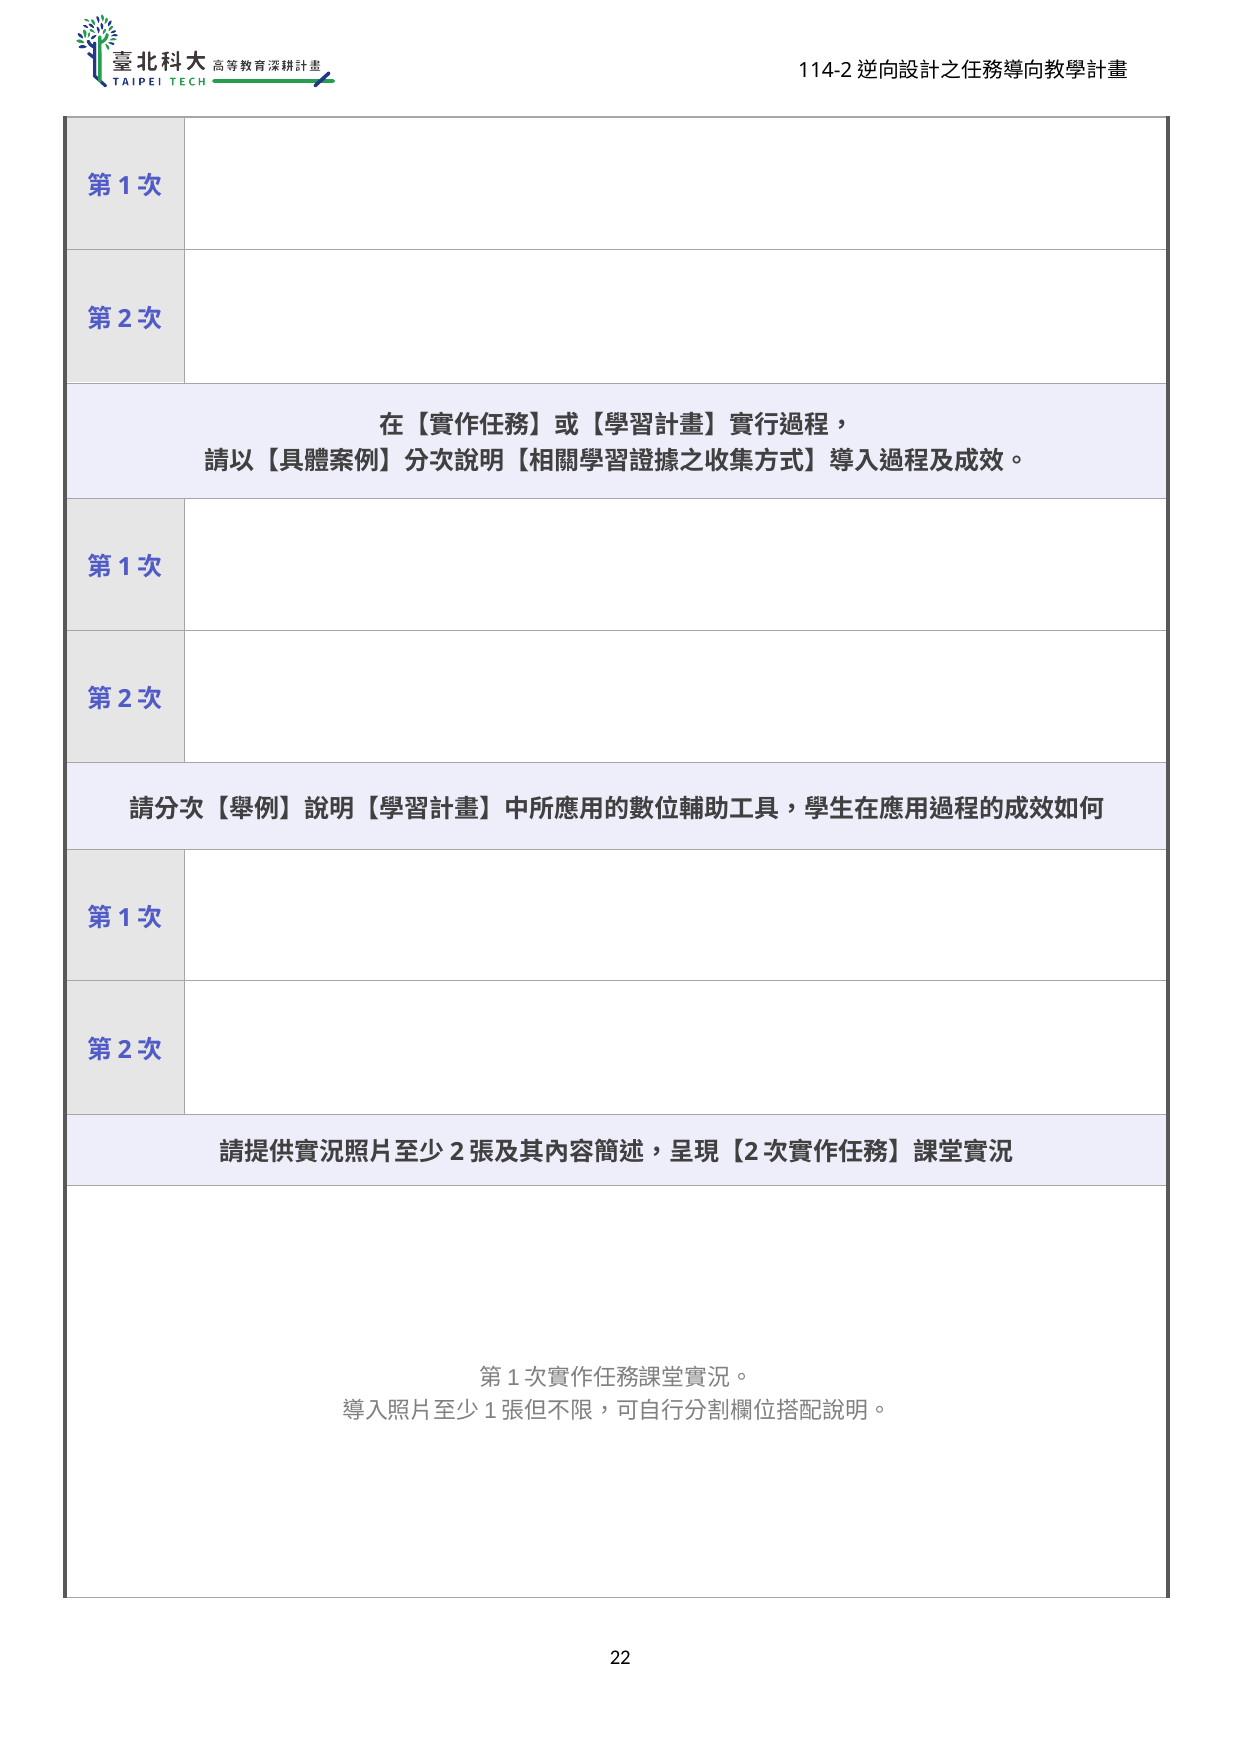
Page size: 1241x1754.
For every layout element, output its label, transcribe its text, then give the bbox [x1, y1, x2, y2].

table_cell [185, 631, 1166, 762]
table_cell 第2次 [67, 981, 184, 1114]
table_cell 請提供實況照片至少2張及其內容簡述，呈現【2次實作任務】課堂實況 [67, 1115, 1166, 1185]
table_cell [185, 850, 1166, 980]
table_cell 第2次 [67, 250, 184, 382]
table_cell 請分次【舉例】說明【學習計畫】中所應用的數位輔助工具，學生在應用過程的成效如何 [67, 763, 1166, 849]
table_cell 第1次 [67, 118, 184, 249]
table_cell 第1次 [67, 850, 184, 980]
table_cell [185, 981, 1166, 1114]
table_cell [185, 499, 1166, 630]
table_cell 第1次 [67, 499, 184, 630]
table_cell 第1次實作任務課堂實況。 導入照片至少1張但不限，可自行分割欄位搭配說明。 [67, 1186, 1166, 1597]
table_cell [185, 118, 1166, 249]
table_cell [185, 250, 1166, 382]
table_cell 第2次 [67, 631, 184, 762]
table_cell 在【實作任務】或【學習計畫】實行過程， 請以【具體案例】分次說明【相關學習證據之收集方式】導入過程及成效。 [67, 384, 1166, 498]
